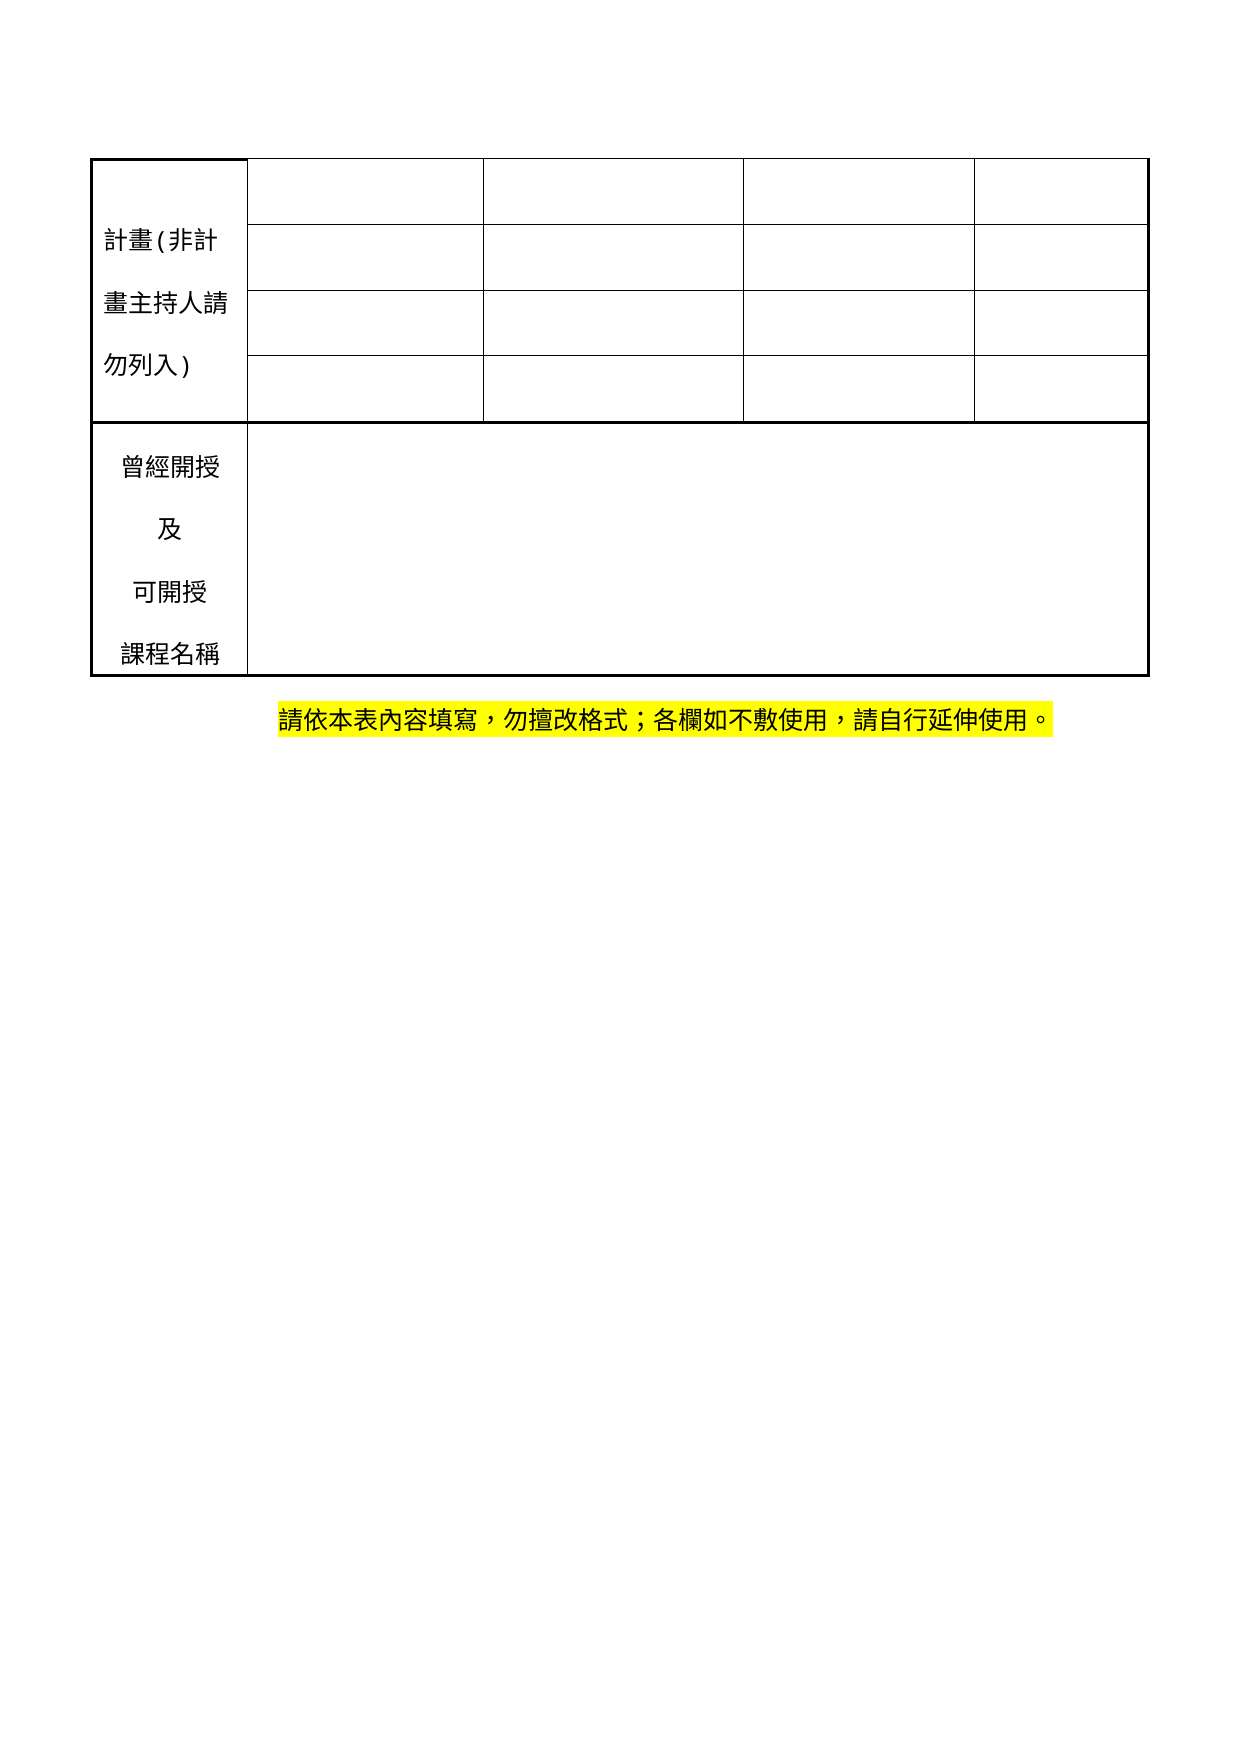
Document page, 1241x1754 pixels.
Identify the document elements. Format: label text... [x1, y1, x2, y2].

table_cell 計畫(非計畫主持人請勿列入) [93, 161, 247, 421]
table_cell [484, 291, 743, 355]
table_cell [744, 356, 974, 421]
table_cell [248, 424, 1147, 674]
text 請依本表內容填寫，勿擅改格式；各欄如不敷使用，請自行延伸使用。 [187, 677, 1053, 739]
table_cell 曾經開授 及 可開授 課程名稱 [93, 424, 247, 674]
table_cell [744, 225, 974, 289]
table_cell [248, 356, 483, 421]
table_cell [975, 225, 1147, 289]
table_cell [975, 159, 1147, 224]
table_cell [484, 356, 743, 421]
table_cell [248, 159, 483, 224]
table_cell [484, 159, 743, 224]
table_cell [248, 225, 483, 289]
table_cell [975, 291, 1147, 355]
table_cell [744, 291, 974, 355]
table_cell [744, 159, 974, 224]
table_cell [975, 356, 1147, 421]
table_cell [484, 225, 743, 289]
table_cell [248, 291, 483, 355]
